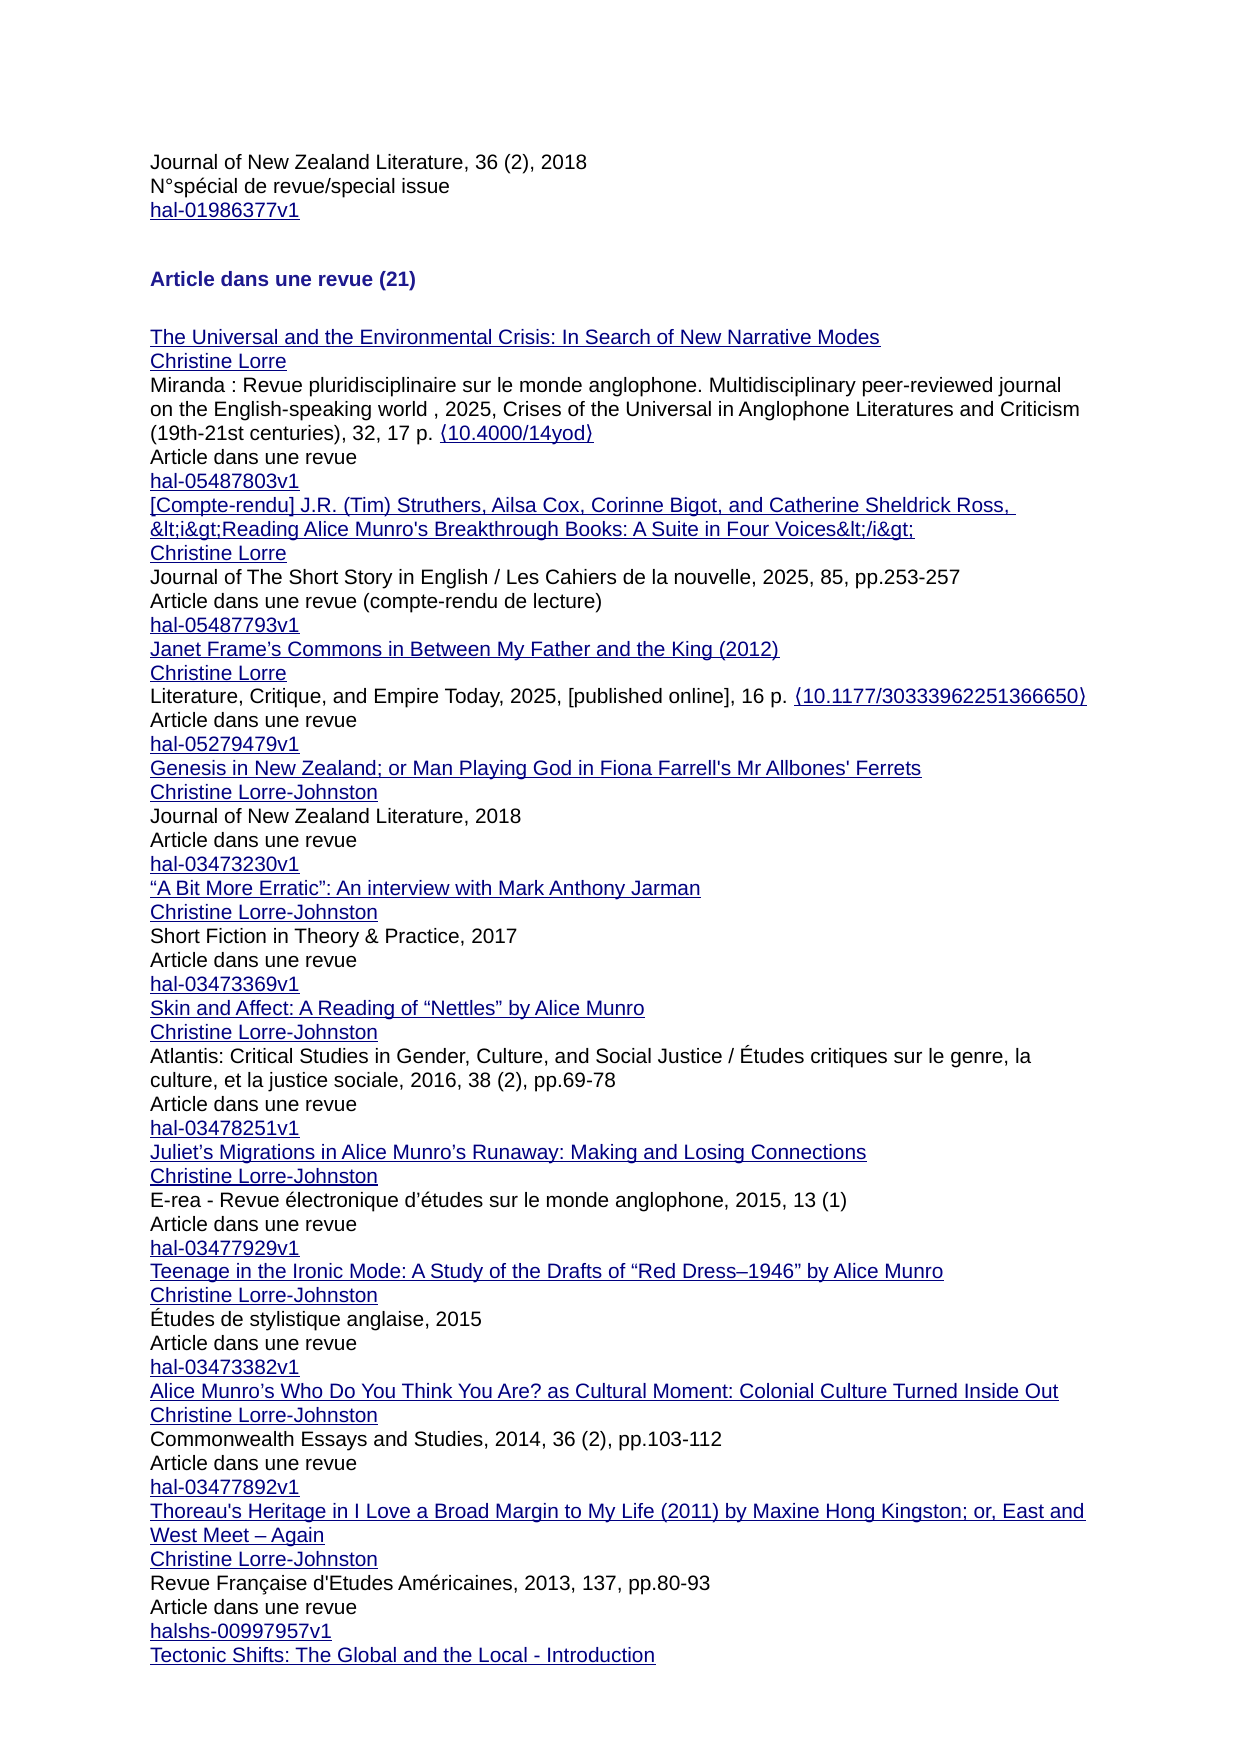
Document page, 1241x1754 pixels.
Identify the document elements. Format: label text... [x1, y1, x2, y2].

table_cell Genesis in New Zealand; or Man Playing God in Fiona Farrell's Mr Allbones' Ferrets Christine Lorre-Johnston Journal of New Zealand Literature, 2018 Article dans une revue hal-03473230v1 [150, 756, 1090, 876]
table_cell [Compte-rendu] J.R. (Tim) Struthers, Ailsa Cox, Corinne Bigot, and Catherine Sheldrick Ross, &lt;i&gt;Reading Alice Munro's Breakthrough Books: A Suite in Four Voices&lt;/i&gt; Christine Lorre Journal of The Short Story in English / Les Cahiers de la nouvelle, 2025, 85, pp.253-257 Article dans une revue (compte-rendu de lecture) hal-05487793v1 [150, 493, 1090, 636]
table_cell Tectonic Shifts: The Global and the Local - Introduction [150, 1643, 1090, 1667]
table_cell Teenage in the Ironic Mode: A Study of the Drafts of “Red Dress–1946” by Alice Munro Christine Lorre-Johnston Études de stylistique anglaise, 2015 Article dans une revue hal-03473382v1 [150, 1259, 1090, 1379]
table_cell Journal of New Zealand Literature, 36 (2), 2018 N°spécial de revue/special issue hal-01986377v1 [150, 150, 1090, 222]
table_cell Thoreau's Heritage in I Love a Broad Margin to My Life (2011) by Maxine Hong Kingston; or, East and West Meet – Again Christine Lorre-Johnston Revue Française d'Etudes Américaines, 2013, 137, pp.80-93 Article dans une revue halshs-00997957v1 [150, 1499, 1090, 1643]
subtitle Article dans une revue (21) [150, 267, 1090, 291]
table_cell Skin and Affect: A Reading of “Nettles” by Alice Munro Christine Lorre-Johnston Atlantis: Critical Studies in Gender, Culture, and Social Justice / Études critiques sur le genre, la culture, et la justice sociale, 2016, 38 (2), pp.69-78 Article dans une revue hal-03478251v1 [150, 996, 1090, 1139]
table_cell Juliet’s Migrations in Alice Munro’s Runaway: Making and Losing Connections Christine Lorre-Johnston E-rea - Revue électronique d’études sur le monde anglophone, 2015, 13 (1) Article dans une revue hal-03477929v1 [150, 1140, 1090, 1259]
table_cell Alice Munro’s Who Do You Think You Are? as Cultural Moment: Colonial Culture Turned Inside Out Christine Lorre-Johnston Commonwealth Essays and Studies, 2014, 36 (2), pp.103-112 Article dans une revue hal-03477892v1 [150, 1379, 1090, 1499]
table_cell “A Bit More Erratic”: An interview with Mark Anthony Jarman Christine Lorre-Johnston Short Fiction in Theory & Practice, 2017 Article dans une revue hal-03473369v1 [150, 876, 1090, 996]
table_header The Universal and the Environmental Crisis: In Search of New Narrative Modes Christine Lorre Miranda : Revue pluridisciplinaire sur le monde anglophone. Multidisciplinary peer-reviewed journal on the English-speaking world , 2025, Crises of the Universal in Anglophone Literatures and Criticism (19th-21st centuries), 32, 17 p. ⟨10.4000/14yod⟩ Article dans une revue hal-05487803v1 [150, 325, 1090, 493]
table_cell Janet Frame’s Commons in Between My Father and the King (2012) Christine Lorre Literature, Critique, and Empire Today, 2025, [published online], 16 p. ⟨10.1177/30333962251366650⟩ Article dans une revue hal-05279479v1 [150, 636, 1090, 756]
